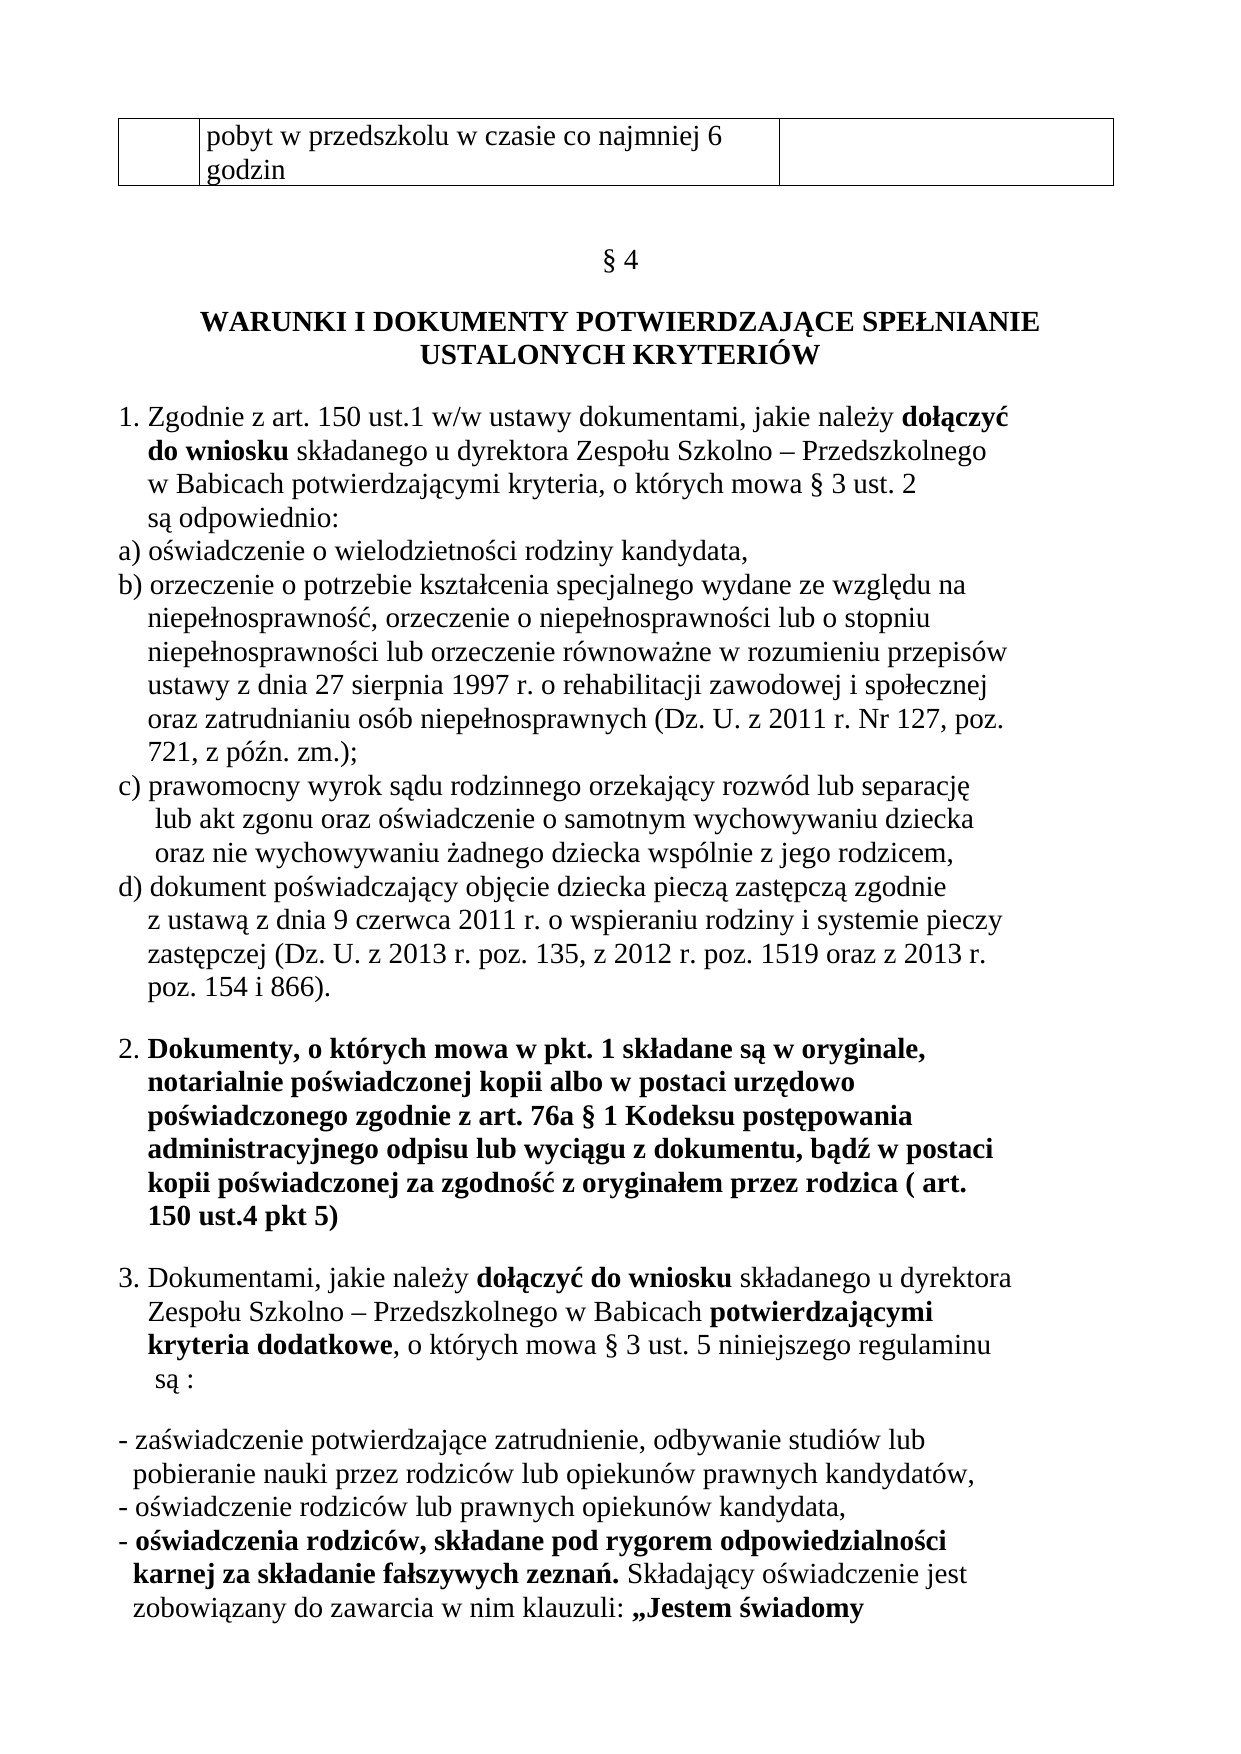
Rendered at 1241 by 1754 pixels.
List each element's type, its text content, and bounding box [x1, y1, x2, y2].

text kryteria dodatkowe, o których mowa § 3 ust. 5 niniejszego regulaminu [118, 1327, 1122, 1361]
text 721, z późn. zm.); [118, 734, 1122, 768]
text § 4 [118, 242, 1122, 276]
text kopii poświadczonej za zgodność z oryginałem przez rodzica ( art. [118, 1165, 1122, 1198]
text 3. Dokumentami, jakie należy dołączyć do wniosku składanego u dyrektora [118, 1260, 1122, 1294]
text w Babicach potwierdzającymi kryteria, o których mowa § 3 ust. 2 [118, 466, 1122, 500]
text niepełnosprawność, orzeczenie o niepełnosprawności lub o stopniu [118, 600, 1122, 634]
text zastępczej (Dz. U. z 2013 r. poz. 135, z 2012 r. poz. 1519 oraz z 2013 r. [118, 936, 1122, 969]
table_cell [119, 119, 199, 185]
text - zaświadczenie potwierdzające zatrudnienie, odbywanie studiów lub [118, 1422, 1122, 1456]
text administracyjnego odpisu lub wyciągu z dokumentu, bądź w postaci [118, 1131, 1122, 1165]
text 150 ust.4 pkt 5) [118, 1198, 1122, 1232]
text c) prawomocny wyrok sądu rodzinnego orzekający rozwód lub separację [118, 768, 1122, 802]
text WARUNKI I DOKUMENTY POTWIERDZAJĄCE SPEŁNIANIE [118, 304, 1122, 337]
table_cell pobyt w przedszkolu w czasie co najmniej 6 godzin [200, 119, 779, 185]
text d) dokument poświadczający objęcie dziecka pieczą zastępczą zgodnie [118, 869, 1122, 902]
text lub akt zgonu oraz oświadczenie o samotnym wychowywaniu dziecka [118, 802, 1122, 835]
text notarialnie poświadczonej kopii albo w postaci urzędowo [118, 1064, 1122, 1098]
text oraz zatrudnianiu osób niepełnosprawnych (Dz. U. z 2011 r. Nr 127, poz. [118, 701, 1122, 734]
text pobieranie nauki przez rodziców lub opiekunów prawnych kandydatów, [118, 1456, 1122, 1489]
text karnej za składanie fałszywych zeznań. Składający oświadczenie jest [118, 1556, 1122, 1590]
text 1. Zgodnie z art. 150 ust.1 w/w ustawy dokumentami, jakie należy dołączyć [118, 399, 1122, 433]
text - oświadczenie rodziców lub prawnych opiekunów kandydata, [118, 1489, 1122, 1523]
text poświadczonego zgodnie z art. 76a § 1 Kodeksu postępowania [118, 1098, 1122, 1131]
text poz. 154 i 866). [118, 969, 1122, 1003]
text z ustawą z dnia 9 czerwca 2011 r. o wspieraniu rodziny i systemie pieczy [118, 902, 1122, 936]
text a) oświadczenie o wielodzietności rodziny kandydata, [118, 533, 1122, 567]
text Zespołu Szkolno – Przedszkolnego w Babicach potwierdzającymi [118, 1294, 1122, 1327]
text do wniosku składanego u dyrektora Zespołu Szkolno – Przedszkolnego [118, 433, 1122, 466]
text oraz nie wychowywaniu żadnego dziecka wspólnie z jego rodzicem, [118, 835, 1122, 869]
text USTALONYCH KRYTERIÓW [118, 337, 1122, 371]
text - oświadczenia rodziców, składane pod rygorem odpowiedzialności [118, 1523, 1122, 1556]
text b) orzeczenie o potrzebie kształcenia specjalnego wydane ze względu na [118, 567, 1122, 600]
text 2. Dokumenty, o których mowa w pkt. 1 składane są w oryginale, [118, 1031, 1122, 1064]
table_cell [780, 119, 1113, 185]
text są : [118, 1361, 1122, 1394]
text są odpowiednio: [118, 500, 1122, 533]
text ustawy z dnia 27 sierpnia 1997 r. o rehabilitacji zawodowej i społecznej [118, 667, 1122, 701]
text niepełnosprawności lub orzeczenie równoważne w rozumieniu przepisów [118, 634, 1122, 667]
text zobowiązany do zawarcia w nim klauzuli: „Jestem świadomy [118, 1590, 1122, 1623]
